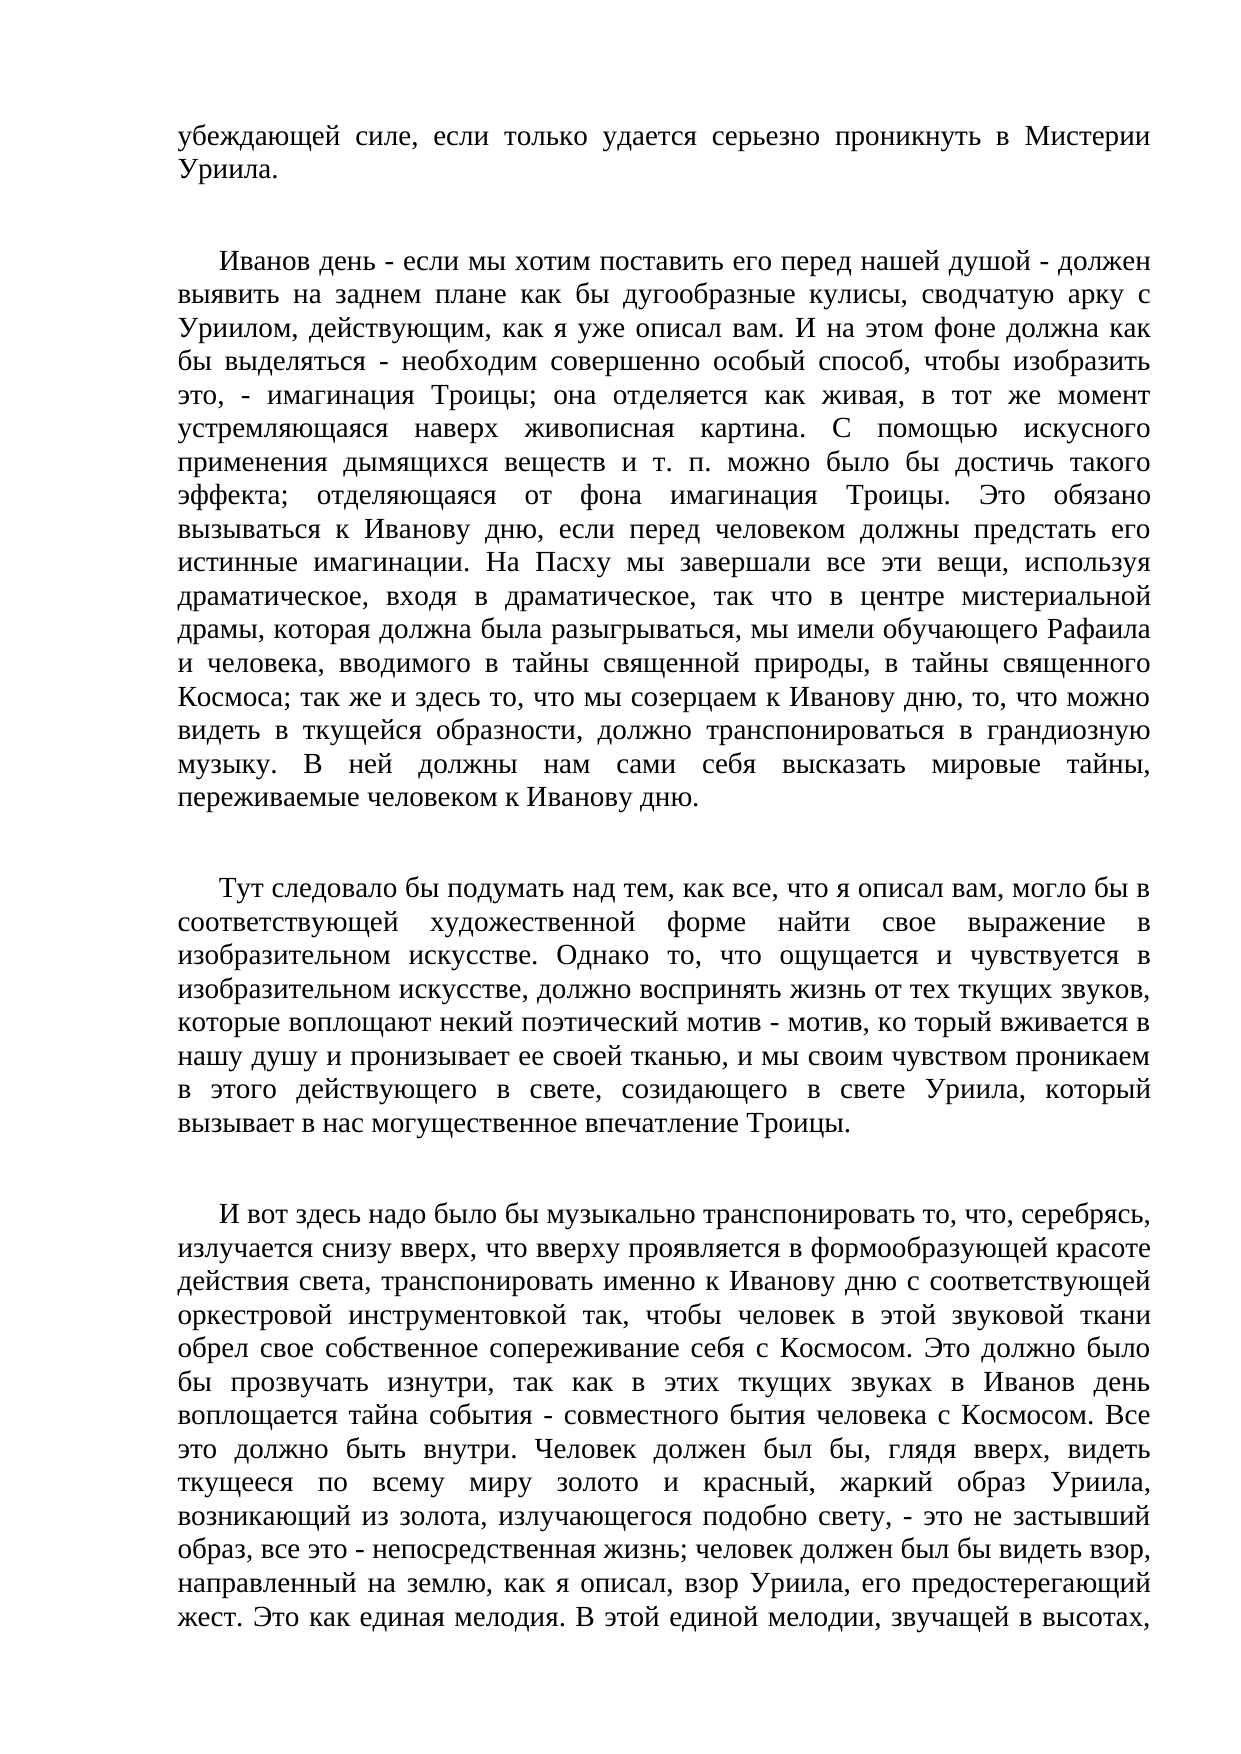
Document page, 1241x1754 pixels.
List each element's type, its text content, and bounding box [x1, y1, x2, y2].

text Тут следовало бы подумать над тем, как все, что я описал вам, могло бы в соответствующей художественной форме найти свое выражение в изобразительном искусстве. Однако то, что ощущается и чувствуется в изобразительном искусстве, должно воспринять жизнь от тех ткущих звуков, которые воплощают некий поэтический мотив - мотив, ко торый вживается в нашу душу и пронизывает ее своей тканью, и мы своим чувством проникаем в этого действующего в свете, созидающего в свете Уриила, который вызывает в нас могущественное впечатление Троицы. [177, 870, 1152, 1139]
text И вот здесь надо было бы музыкально транспонировать то, что, серебрясь, излучается снизу вверх, что вверху проявляется в формообразующей красоте действия света, транспонировать именно к Иванову дню с соответствующей оркестровой инструментовкой так, чтобы человек в этой звуковой ткани обрел свое собственное сопереживание себя с Космосом. Это должно было бы прозвучать изнутри, так как в этих ткущих звуках в Иванов день воплощается тайна события - совместного бытия человека с Космосом. Все это должно быть внутри. Человек должен был бы, глядя вверх, видеть ткущееся по всему миру золото и красный, жаркий образ Уриила, возникающий из золота, излучающегося подобно свету, - это не застывший образ, все это - непосредственная жизнь; человек должен был бы видеть взор, направленный на землю, как я описал, взор Уриила, его предостерегающий жест. Это как единая мелодия. В этой единой мелодии, звучащей в высотах, [177, 1196, 1152, 1632]
text убеждающей силе, если только удается серьезно проникнуть в Мистерии Уриила. [177, 118, 1152, 185]
text Иванов день - если мы хотим поставить его перед нашей душой - должен выявить на заднем плане как бы дугообразные кулисы, сводчатую арку с Уриилом, действующим, как я уже описал вам. И на этом фоне должна как бы выделяться - необходим совершенно особый способ, чтобы изобразить это, - имагинация Троицы; она отделяется как живая, в тот же момент устремляющаяся наверх живописная картина. С помощью искусного применения дымящихся веществ и т. п. можно было бы достичь такого эффекта; отделяющаяся от фона имагинация Троицы. Это обязано вызываться к Иванову дню, если перед человеком должны предстать его истинные имагинации. На Пасху мы завершали все эти вещи, используя драматическое, входя в драматическое, так что в центре мистериальной драмы, которая должна была разыгрываться, мы имели обучающего Рафаила и человека, вводимого в тайны священной природы, в тайны священного Космоса; так же и здесь то, что мы созерцаем к Иванову дню, то, что можно видеть в ткущейся образности, должно транспонироваться в грандиозную музыку. В ней должны нам сами себя высказать мировые тайны, переживаемые человеком к Иванову дню. [177, 243, 1152, 813]
